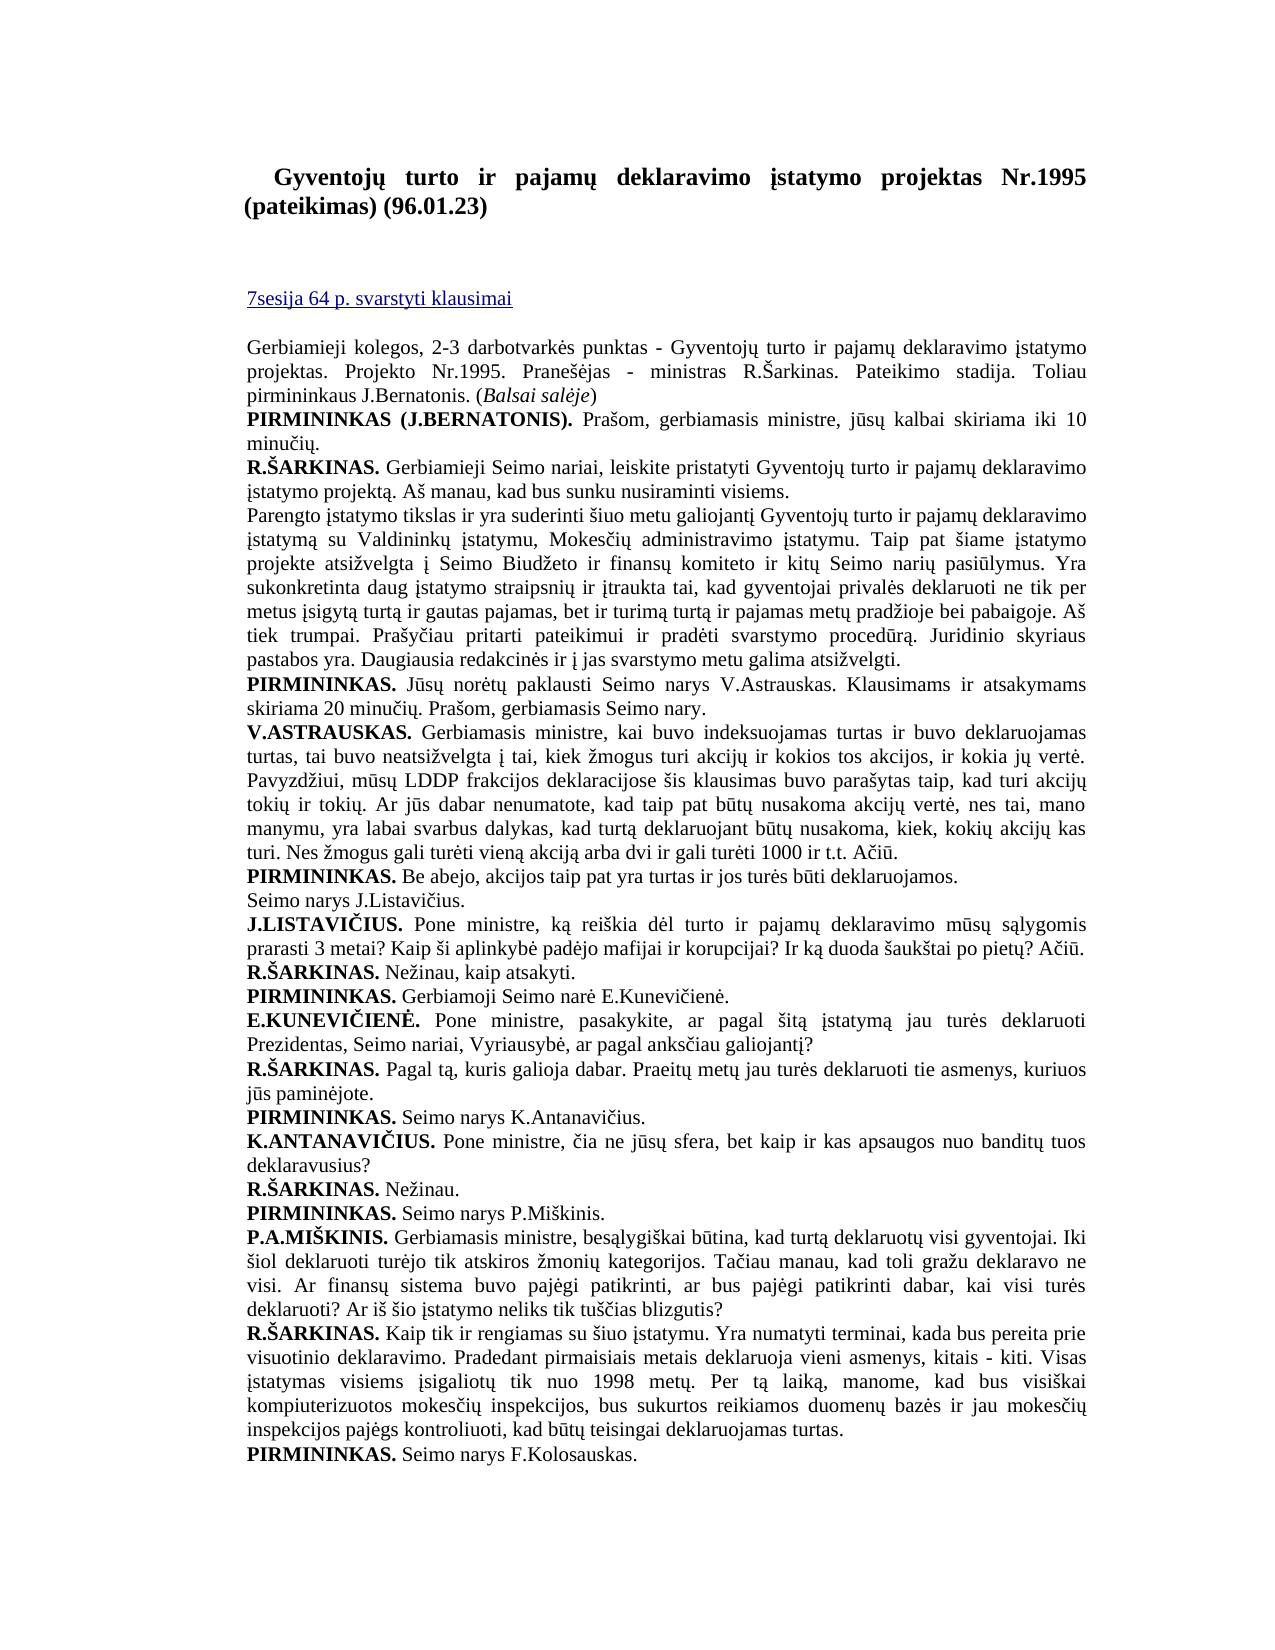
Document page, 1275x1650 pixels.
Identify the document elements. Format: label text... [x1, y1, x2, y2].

text P.A.MIŠKINIS. Gerbiamasis ministre, besąlygiškai būtina, kad turtą deklaruotų visi gyventojai. Iki šiol deklaruoti turėjo tik atskiros žmonių kategorijos. Tačiau manau, kad toli gražu deklaravo ne visi. Ar finansų sistema buvo pajėgi patikrinti, ar bus pajėgi patikrinti dabar, kai visi turės deklaruoti? Ar iš šio įstatymo neliks tik tuščias blizgutis? [247, 1225, 1087, 1321]
text Gerbiamieji kolegos, 2-3 darbotvarkės punktas - Gyventojų turto ir pajamų deklaravimo įstatymo projektas. Projekto Nr.1995. Pranešėjas - ministras R.Šarkinas. Pateikimo stadija. Toliau pirmininkaus J.Bernatonis. (Balsai salėje) [247, 334, 1087, 407]
text PIRMININKAS. Seimo narys F.Kolosauskas. [247, 1441, 1087, 1466]
text R.ŠARKINAS. Gerbiamieji Seimo nariai, leiskite pristatyti Gyventojų turto ir pajamų deklaravimo įstatymo projektą. Aš manau, kad bus sunku nusiraminti visiems. [247, 455, 1087, 503]
text PIRMININKAS. Gerbiamoji Seimo narė E.Kunevičienė. [247, 984, 1087, 1008]
text Parengto įstatymo tikslas ir yra suderinti šiuo metu galiojantį Gyventojų turto ir pajamų deklaravimo įstatymą su Valdininkų įstatymu, Mokesčių administravimo įstatymu. Taip pat šiame įstatymo projekte atsižvelgta į Seimo Biudžeto ir finansų komiteto ir kitų Seimo narių pasiūlymus. Yra sukonkretinta daug įstatymo straipsnių ir įtraukta tai, kad gyventojai privalės deklaruoti ne tik per metus įsigytą turtą ir gautas pajamas, bet ir turimą turtą ir pajamas metų pradžioje bei pabaigoje. Aš tiek trumpai. Prašyčiau pritarti pateikimui ir pradėti svarstymo procedūrą. Juridinio skyriaus pastabos yra. Daugiausia redakcinės ir į jas svarstymo metu galima atsižvelgti. [247, 503, 1087, 671]
text R.ŠARKINAS. Pagal tą, kuris galioja dabar. Praeitų metų jau turės deklaruoti tie asmenys, kuriuos jūs paminėjote. [247, 1056, 1087, 1104]
text R.ŠARKINAS. Nežinau, kaip atsakyti. [247, 960, 1087, 984]
text Seimo narys J.Listavičius. [247, 888, 1087, 912]
text V.ASTRAUSKAS. Gerbiamasis ministre, kai buvo indeksuojamas turtas ir buvo deklaruojamas turtas, tai buvo neatsižvelgta į tai, kiek žmogus turi akcijų ir kokios tos akcijos, ir kokia jų vertė. Pavyzdžiui, mūsų LDDP frakcijos deklaracijose šis klausimas buvo parašytas taip, kad turi akcijų tokių ir tokių. Ar jūs dabar nenumatote, kad taip pat būtų nusakoma akcijų vertė, nes tai, mano manymu, yra labai svarbus dalykas, kad turtą deklaruojant būtų nusakoma, kiek, kokių akcijų kas turi. Nes žmogus gali turėti vieną akciją arba dvi ir gali turėti 1000 ir t.t. Ačiū. [247, 719, 1087, 864]
text PIRMININKAS. Seimo narys K.Antanavičius. [247, 1104, 1087, 1129]
text PIRMININKAS. Jūsų norėtų paklausti Seimo narys V.Astrauskas. Klausimams ir atsakymams skiriama 20 minučių. Prašom, gerbiamasis Seimo nary. [247, 671, 1087, 719]
text R.ŠARKINAS. Kaip tik ir rengiamas su šiuo įstatymu. Yra numatyti terminai, kada bus pereita prie visuotinio deklaravimo. Pradedant pirmaisiais metais deklaruoja vieni asmenys, kitais - kiti. Visas įstatymas visiems įsigaliotų tik nuo 1998 metų. Per tą laiką, manome, kad bus visiškai kompiuterizuotos mokesčių inspekcijos, bus sukurtos reikiamos duomenų bazės ir jau mokesčių inspekcijos pajėgs kontroliuoti, kad būtų teisingai deklaruojamas turtas. [247, 1321, 1087, 1441]
text J.LISTAVIČIUS. Pone ministre, ką reiškia dėl turto ir pajamų deklaravimo mūsų sąlygomis prarasti 3 metai? Kaip ši aplinkybė padėjo mafijai ir korupcijai? Ir ką duoda šaukštai po pietų? Ačiū. [247, 912, 1087, 960]
text PIRMININKAS. Seimo narys P.Miškinis. [247, 1201, 1087, 1225]
text 7sesija 64 p. svarstyti klausimai [247, 286, 1087, 310]
text K.ANTANAVIČIUS. Pone ministre, čia ne jūsų sfera, bet kaip ir kas apsaugos nuo banditų tuos deklaravusius? [247, 1129, 1087, 1177]
text PIRMININKAS. Be abejo, akcijos taip pat yra turtas ir jos turės būti deklaruojamos. [247, 864, 1087, 888]
text R.ŠARKINAS. Nežinau. [247, 1177, 1087, 1201]
text PIRMININKAS (J.BERNATONIS). Prašom, gerbiamasis ministre, jūsų kalbai skiriama iki 10 minučių. [247, 407, 1087, 455]
text E.KUNEVIČIENĖ. Pone ministre, pasakykite, ar pagal šitą įstatymą jau turės deklaruoti Prezidentas, Seimo nariai, Vyriausybė, ar pagal anksčiau galiojantį? [247, 1008, 1087, 1056]
text Gyventojų turto ir pajamų deklaravimo įstatymo projektas Nr.1995 (pateikimas) (96.01.23) [244, 162, 1087, 220]
